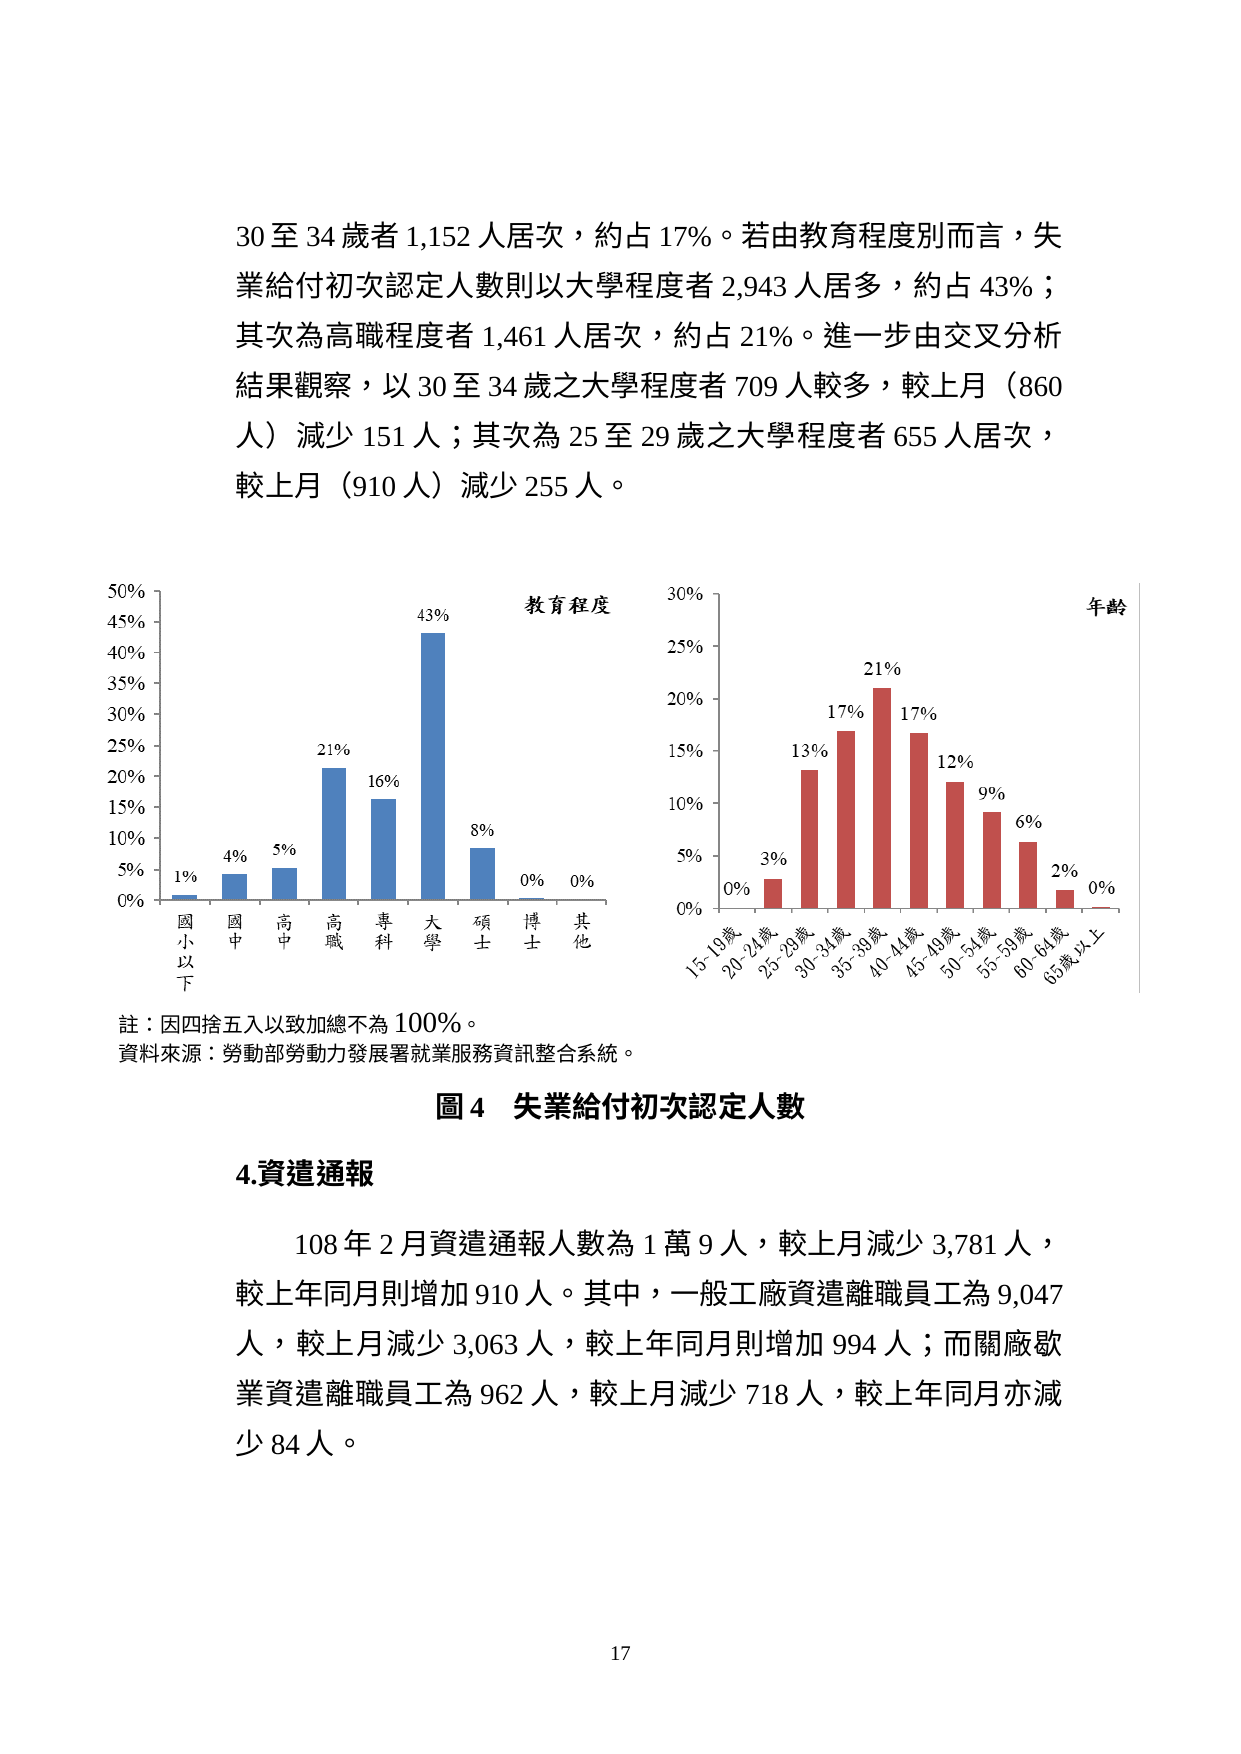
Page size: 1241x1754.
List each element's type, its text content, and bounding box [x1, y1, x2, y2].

text 圖4 失業給付初次認定人數 [177, 1087, 1063, 1125]
text 註：因四捨五入以致加總不為100%。 [118, 1012, 1063, 1037]
text 30至34歲者1,152人居次，約占17%。若由教育程度別而言，失業給付初次認定人數則以大學程度者2,943人居多，約占43%；其次為高職程度者1,461人居次，約占21%。進一步由交叉分析結果觀察，以30至34歲之大學程度者709人較多，較上月（860人）減少151人；其次為25至29歲之大學程度者655人居次，較上月（910人）減少255人。 [236, 207, 1063, 507]
text 資料來源：勞動部勞動力發展署就業服務資訊整合系統。 [118, 1037, 1063, 1067]
text 108年2月資遣通報人數為1萬9人，較上月減少3,781人，較上年同月則增加910人。其中，一般工廠資遣離職員工為9,047人，較上月減少3,063人，較上年同月則增加994人；而關廠歇業資遣離職員工為962人，較上月減少718人，較上年同月亦減少84人。 [236, 1214, 1063, 1464]
subtitle 4.資遣通報 [236, 1144, 1063, 1194]
picture [103, 580, 1140, 993]
